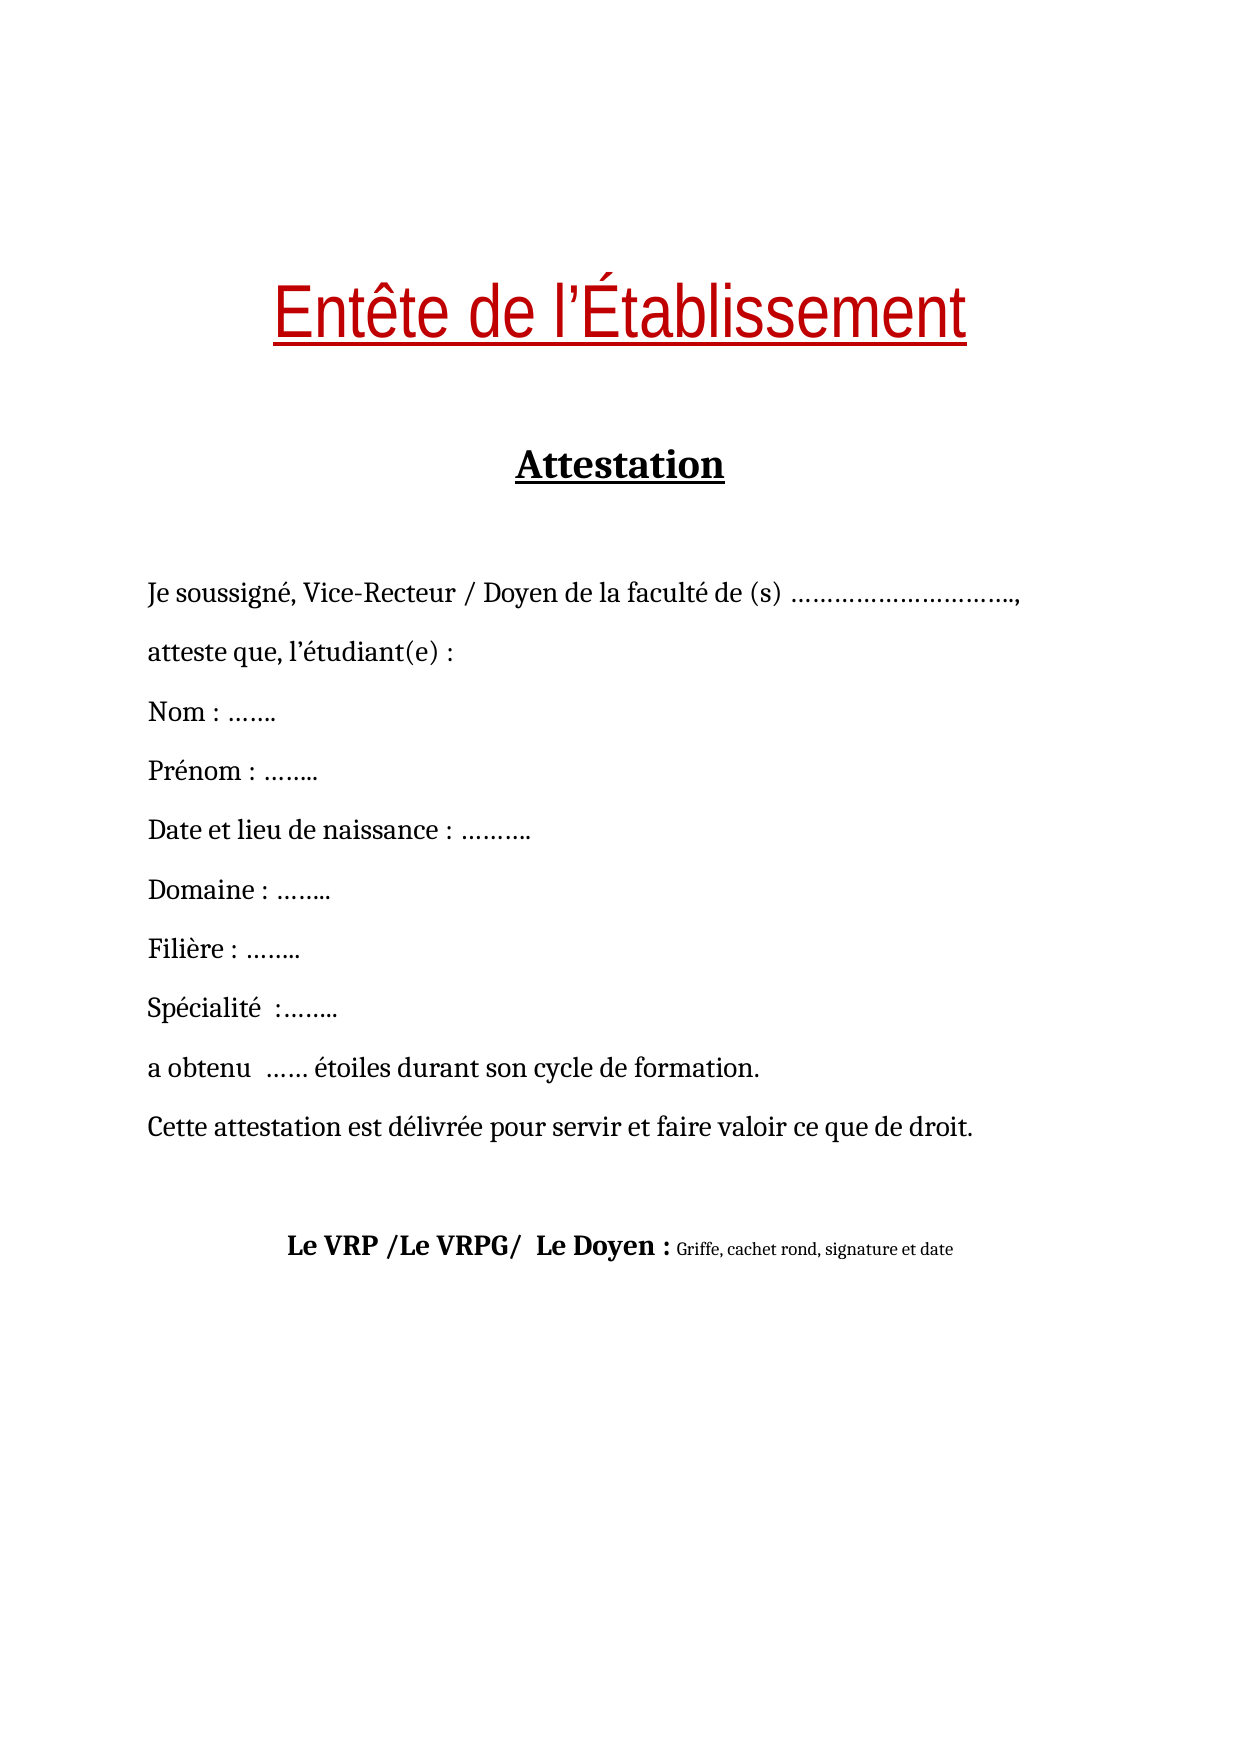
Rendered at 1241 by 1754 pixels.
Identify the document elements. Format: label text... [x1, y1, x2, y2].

text Je soussigné, Vice-Recteur / Doyen de la faculté de (s) …………………………., [148, 576, 1093, 609]
text Filière : …….. [148, 932, 1093, 966]
text Entête de l’Établissement [148, 267, 1093, 353]
text Prénom : …….. [148, 754, 1093, 788]
text Cette attestation est délivrée pour servir et faire valoir ce que de droit. [148, 1110, 1093, 1144]
text Attestation [148, 441, 1093, 489]
text Domaine : …….. [148, 873, 1093, 906]
text Date et lieu de naissance : ………. [148, 813, 1093, 847]
text Le VRP /Le VRPG/ Le Doyen : Griffe, cachet rond, signature et date [148, 1229, 1093, 1263]
text a obtenu …… étoiles durant son cycle de formation. [148, 1051, 1093, 1084]
text atteste que, l’étudiant(e) : [148, 635, 1093, 669]
text Nom : ……. [148, 695, 1093, 728]
text Spécialité :…….. [148, 992, 1093, 1025]
